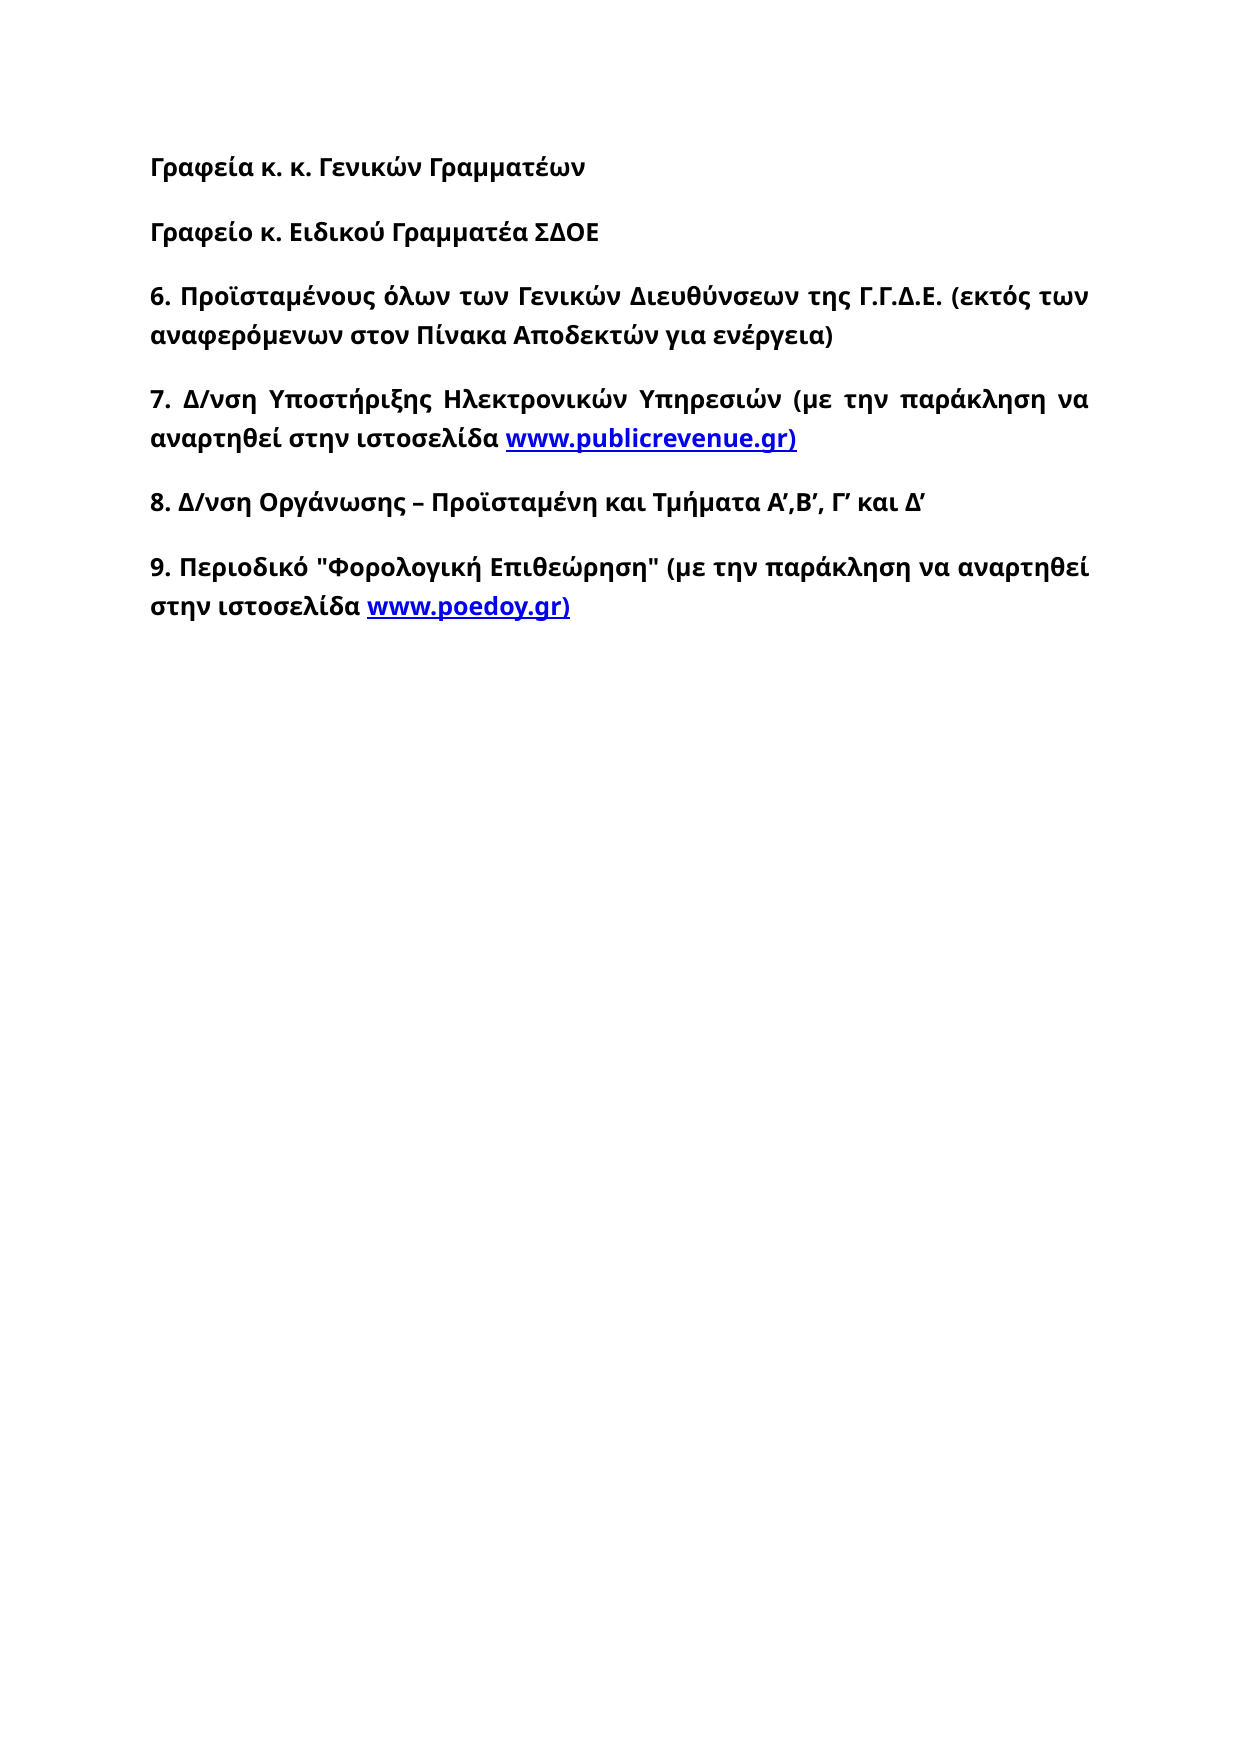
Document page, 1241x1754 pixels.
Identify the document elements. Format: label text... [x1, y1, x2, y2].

text Γραφείο κ. Ειδικού Γραμματέα ΣΔΟΕ [150, 214, 1090, 248]
text 6. Προϊσταμένους όλων των Γενικών Διευθύνσεων της Γ.Γ.Δ.Ε. (εκτός των αναφερόμενων στον Πίνακα Αποδεκτών για ενέργεια) [150, 278, 1090, 352]
text 8. Δ/νση Οργάνωσης – Προϊσταμένη και Τμήματα Α’,Β’, Γ’ και Δ’ [150, 485, 1090, 519]
text 7. Δ/νση Υποστήριξης Ηλεκτρονικών Υπηρεσιών (με την παράκληση να αναρτηθεί στην ιστοσελίδα www.publicrevenue.gr) [150, 382, 1090, 455]
text 9. Περιοδικό "Φορολογική Επιθεώρηση" (με την παράκληση να αναρτηθεί στην ιστοσελίδα www.poedoy.gr) [150, 549, 1090, 622]
text Γραφεία κ. κ. Γενικών Γραμματέων [150, 150, 1090, 184]
